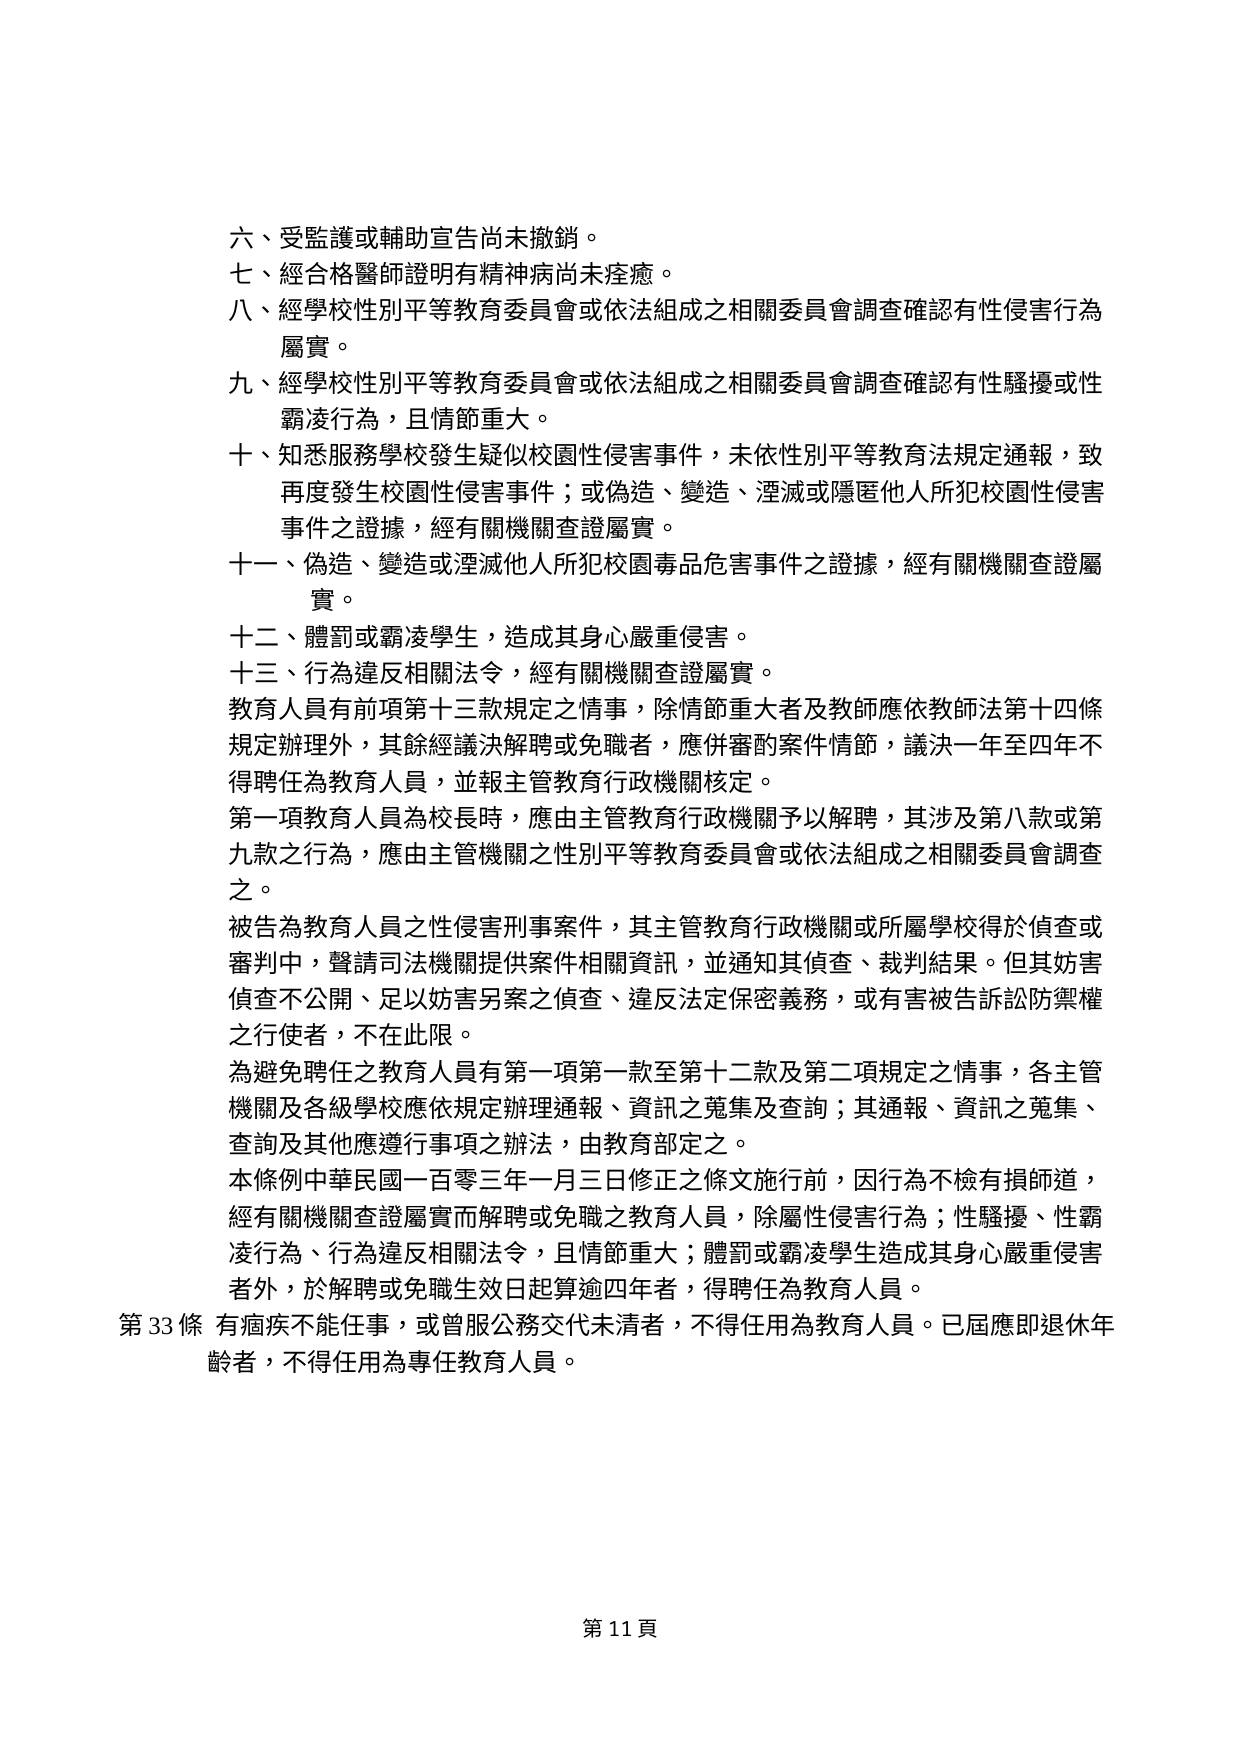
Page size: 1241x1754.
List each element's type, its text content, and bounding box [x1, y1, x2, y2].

text 教育人員有前項第十三款規定之情事，除情節重大者及教師應依教師法第十四條規定辦理外，其餘經議決解聘或免職者，應併審酌案件情節，議決一年至四年不得聘任為教育人員，並報主管教育行政機關核定。 [228, 689, 1122, 798]
text 十二、體罰或霸凌學生，造成其身心嚴重侵害。 [118, 617, 1122, 653]
text 十三、行為違反相關法令，經有關機關查證屬實。 [118, 653, 1122, 689]
text 為避免聘任之教育人員有第一項第一款至第十二款及第二項規定之情事，各主管機關及各級學校應依規定辦理通報、資訊之蒐集及查詢；其通報、資訊之蒐集、查詢及其他應遵行事項之辦法，由教育部定之。 [228, 1052, 1122, 1161]
text 被告為教育人員之性侵害刑事案件，其主管教育行政機關或所屬學校得於偵查或審判中，聲請司法機關提供案件相關資訊，並通知其偵查、裁判結果。但其妨害偵查不公開、足以妨害另案之偵查、違反法定保密義務，或有害被告訴訟防禦權之行使者，不在此限。 [228, 907, 1122, 1052]
text 十、知悉服務學校發生疑似校園性侵害事件，未依性別平等教育法規定通報，致再度發生校園性侵害事件；或偽造、變造、湮滅或隱匿他人所犯校園性侵害事件之證據，經有關機關查證屬實。 [228, 436, 1122, 544]
text 六、受監護或輔助宣告尚未撤銷。 [118, 218, 1122, 254]
text 本條例中華民國一百零三年一月三日修正之條文施行前，因行為不檢有損師道，經有關機關查證屬實而解聘或免職之教育人員，除屬性侵害行為；性騷擾、性霸凌行為、行為違反相關法令，且情節重大；體罰或霸凌學生造成其身心嚴重侵害者外，於解聘或免職生效日起算逾四年者，得聘任為教育人員。 [228, 1161, 1122, 1306]
text 第一項教育人員為校長時，應由主管教育行政機關予以解聘，其涉及第八款或第九款之行為，應由主管機關之性別平等教育委員會或依法組成之相關委員會調查之。 [228, 798, 1122, 907]
text 七、經合格醫師證明有精神病尚未痊癒。 [118, 254, 1122, 291]
text 八、經學校性別平等教育委員會或依法組成之相關委員會調查確認有性侵害行為 屬實。 [228, 291, 1122, 363]
text 九、經學校性別平等教育委員會或依法組成之相關委員會調查確認有性騷擾或性 霸凌行為，且情節重大。 [228, 363, 1122, 436]
text 十一、偽造、變造或湮滅他人所犯校園毒品危害事件之證據，經有關機關查證屬實。 [229, 544, 1122, 617]
text 第33條 有痼疾不能任事，或曾服公務交代未清者，不得任用為教育人員。已屆應即退休年齡者，不得任用為專任教育人員。 [118, 1306, 1122, 1378]
